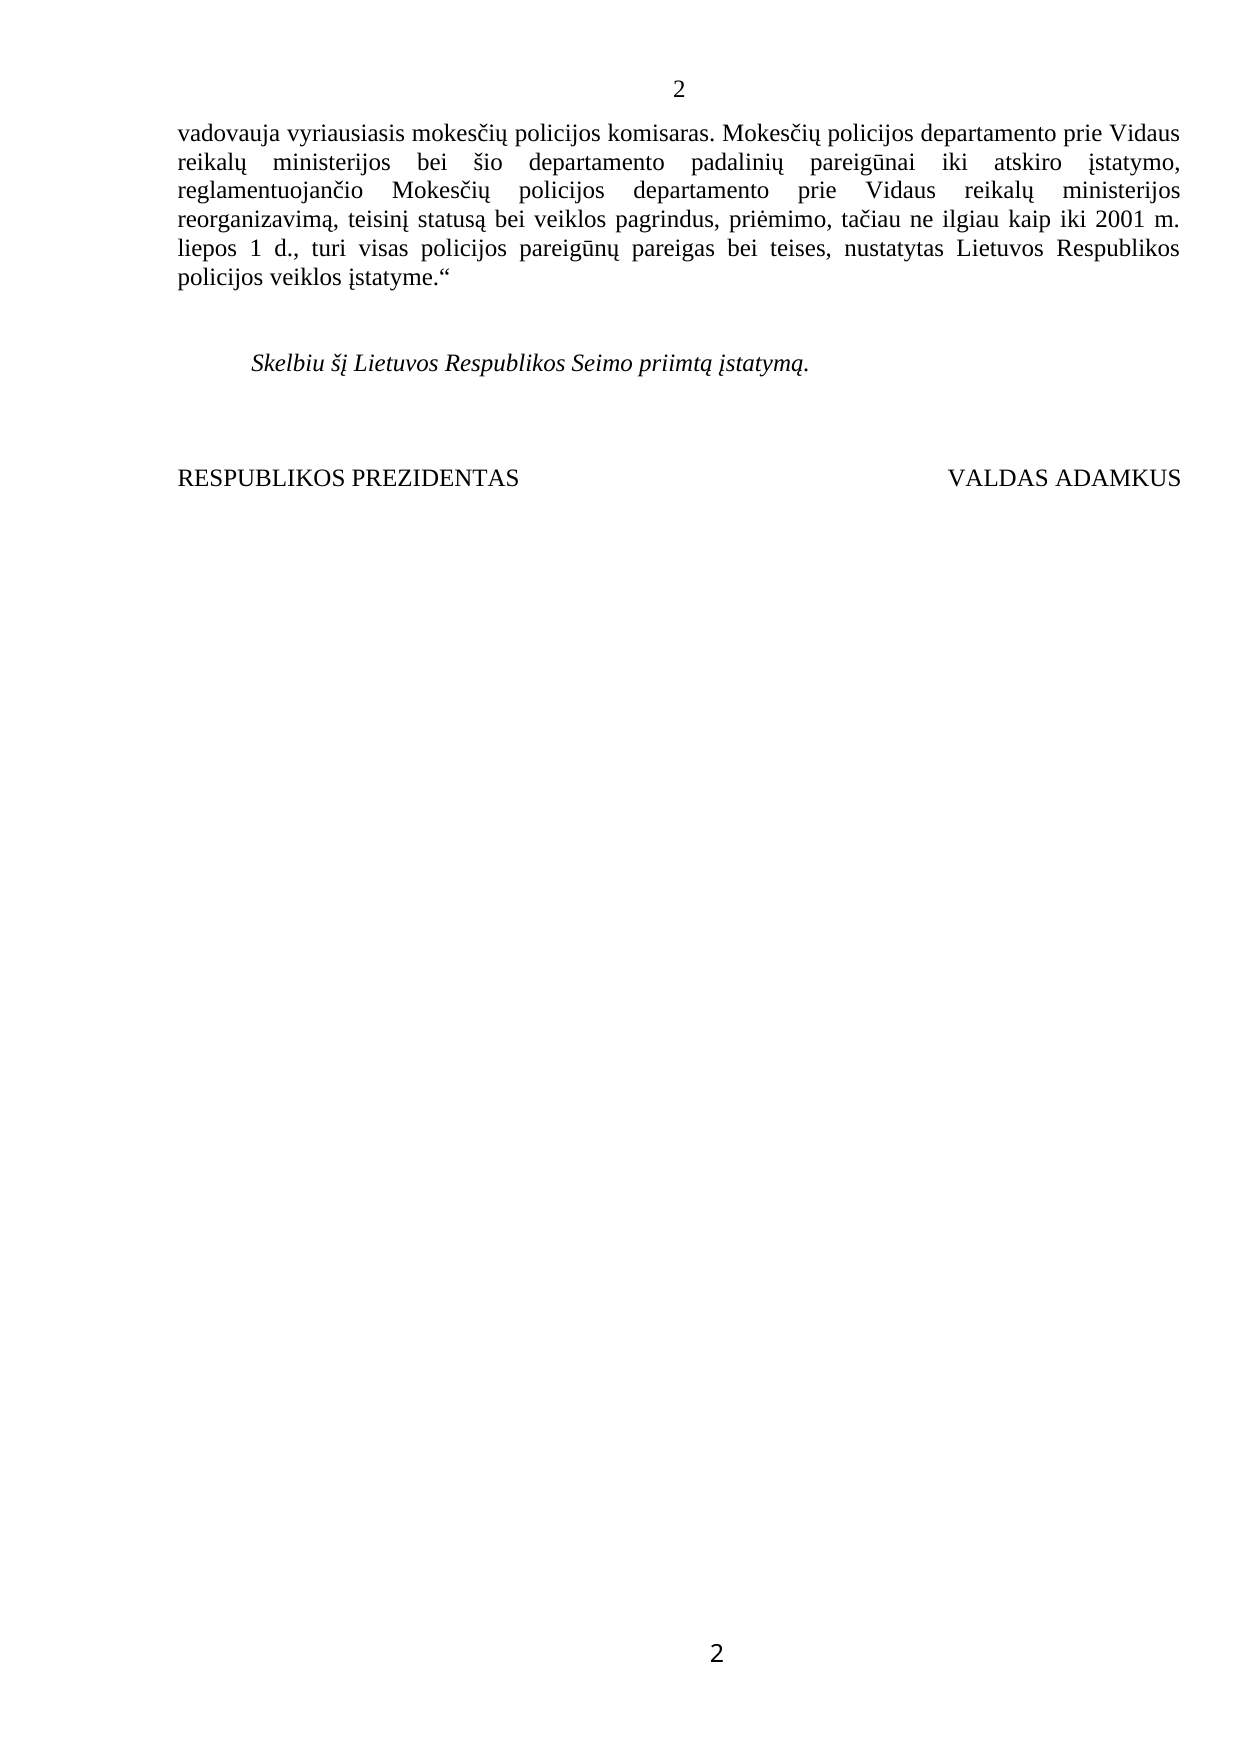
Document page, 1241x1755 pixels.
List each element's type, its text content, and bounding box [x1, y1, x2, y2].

text RESPUBLIKOS PREZIDENTAS VALDAS ADAMKUS [177, 463, 1181, 492]
text vadovauja vyriausiasis mokesčių policijos komisaras. Mokesčių policijos departamento prie Vidaus reikalų ministerijos bei šio departamento padalinių pareigūnai iki atskiro įstatymo, reglamentuojančio Mokesčių policijos departamento prie Vidaus reikalų ministerijos reorganizavimą, teisinį statusą bei veiklos pagrindus, priėmimo, tačiau ne ilgiau kaip iki 2001 m. liepos 1 d., turi visas policijos pareigūnų pareigas bei teises, nustatytas Lietuvos Respublikos policijos veiklos įstatyme.“ [177, 118, 1181, 291]
text Skelbiu šį Lietuvos Respublikos Seimo priimtą įstatymą. [177, 348, 1181, 377]
